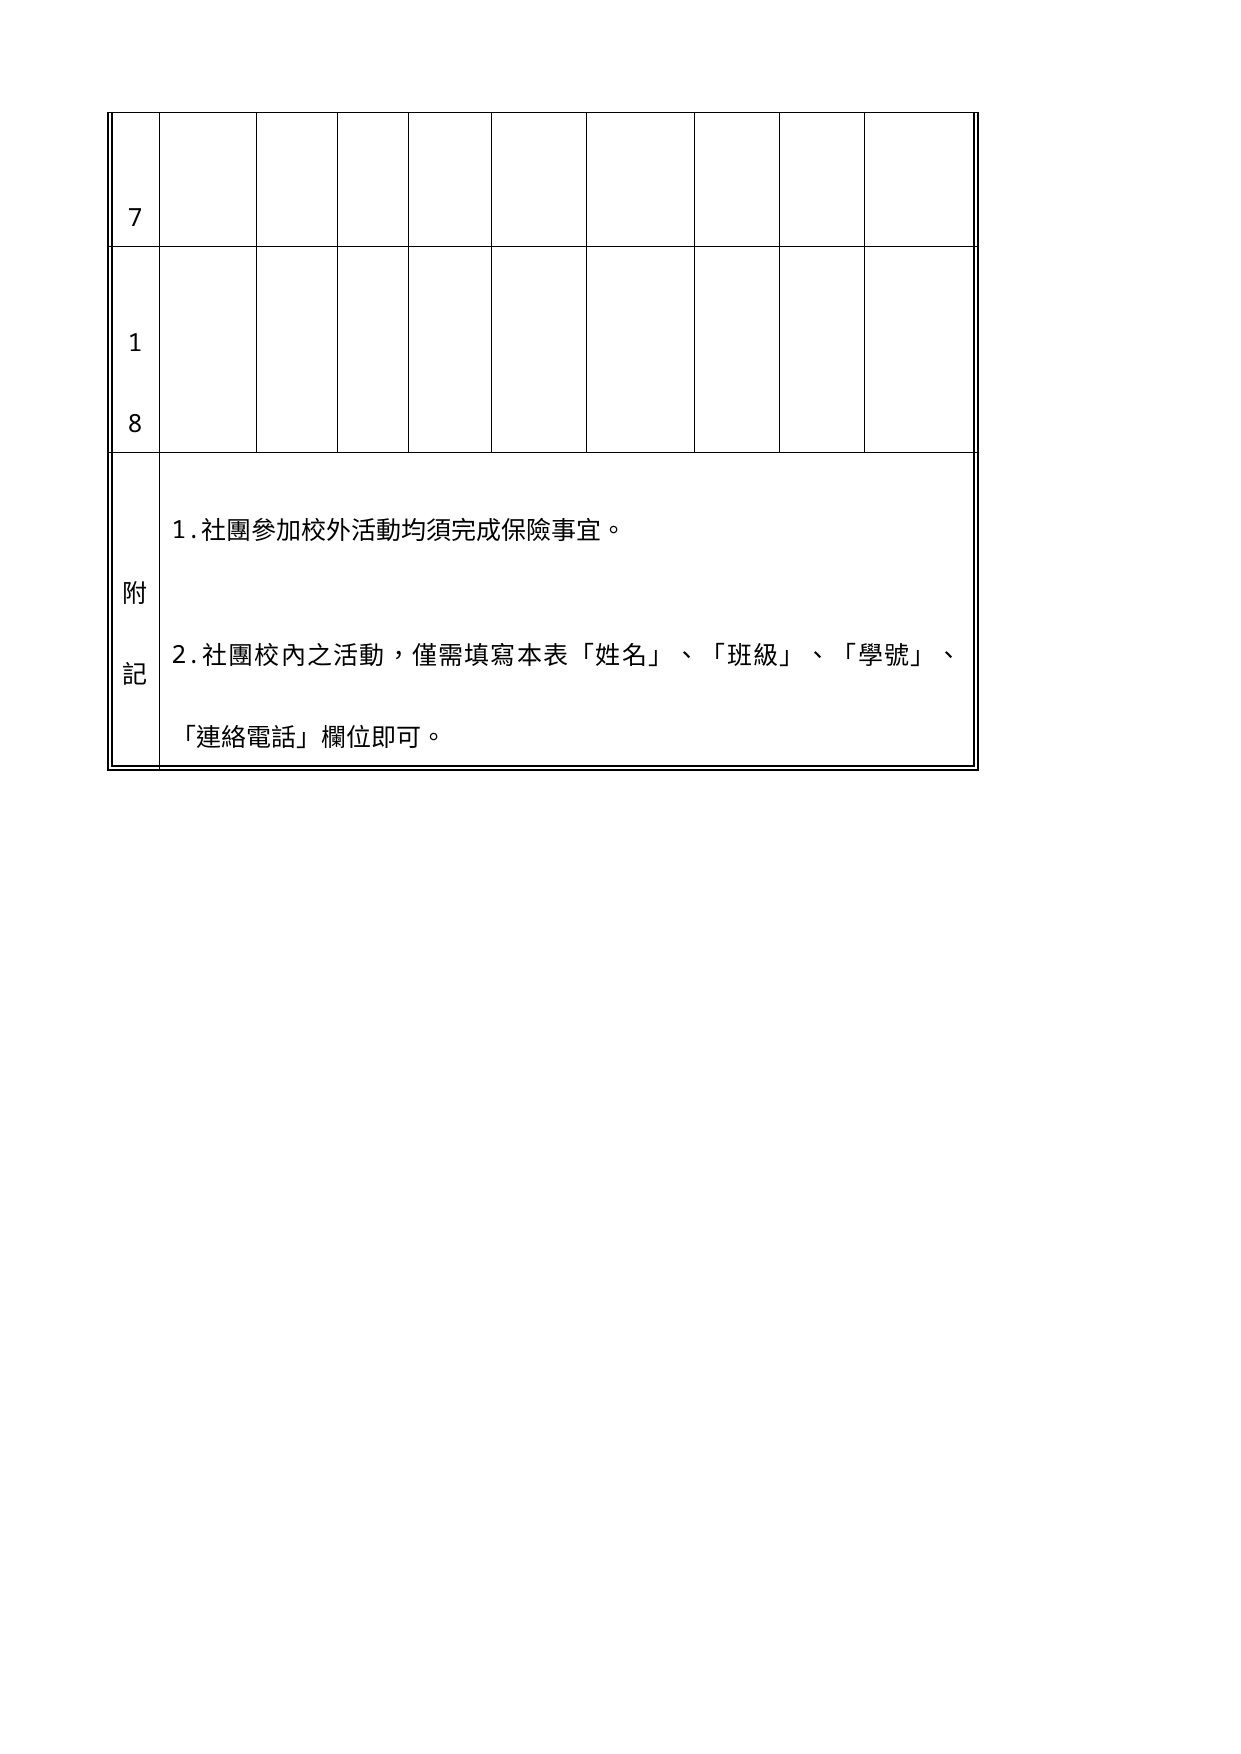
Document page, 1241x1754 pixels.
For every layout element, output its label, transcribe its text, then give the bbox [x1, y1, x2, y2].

table_cell [257, 113, 337, 246]
table_cell [338, 113, 408, 246]
table_cell [695, 113, 779, 246]
table_cell [780, 113, 864, 246]
table_cell 18 [113, 247, 159, 452]
table_cell 7 [113, 113, 159, 246]
table_cell [492, 247, 586, 452]
table_cell 1.社團參加校外活動均須完成保險事宜。 2.社團校內之活動，僅需填寫本表「姓名」、「班級」、「學號」、「連絡電話」欄位即可。 [160, 453, 973, 764]
table_cell [409, 113, 491, 246]
table_cell [257, 247, 337, 452]
table_cell [492, 113, 586, 246]
table_cell 附記 [113, 453, 159, 764]
table_cell [338, 247, 408, 452]
table_cell [695, 247, 779, 452]
table_cell [160, 247, 256, 452]
table_cell [160, 113, 256, 246]
table_cell [587, 247, 694, 452]
table_cell [780, 247, 864, 452]
table_cell [865, 113, 973, 246]
table_cell [409, 247, 491, 452]
table_cell [587, 113, 694, 246]
table_cell [865, 247, 973, 452]
